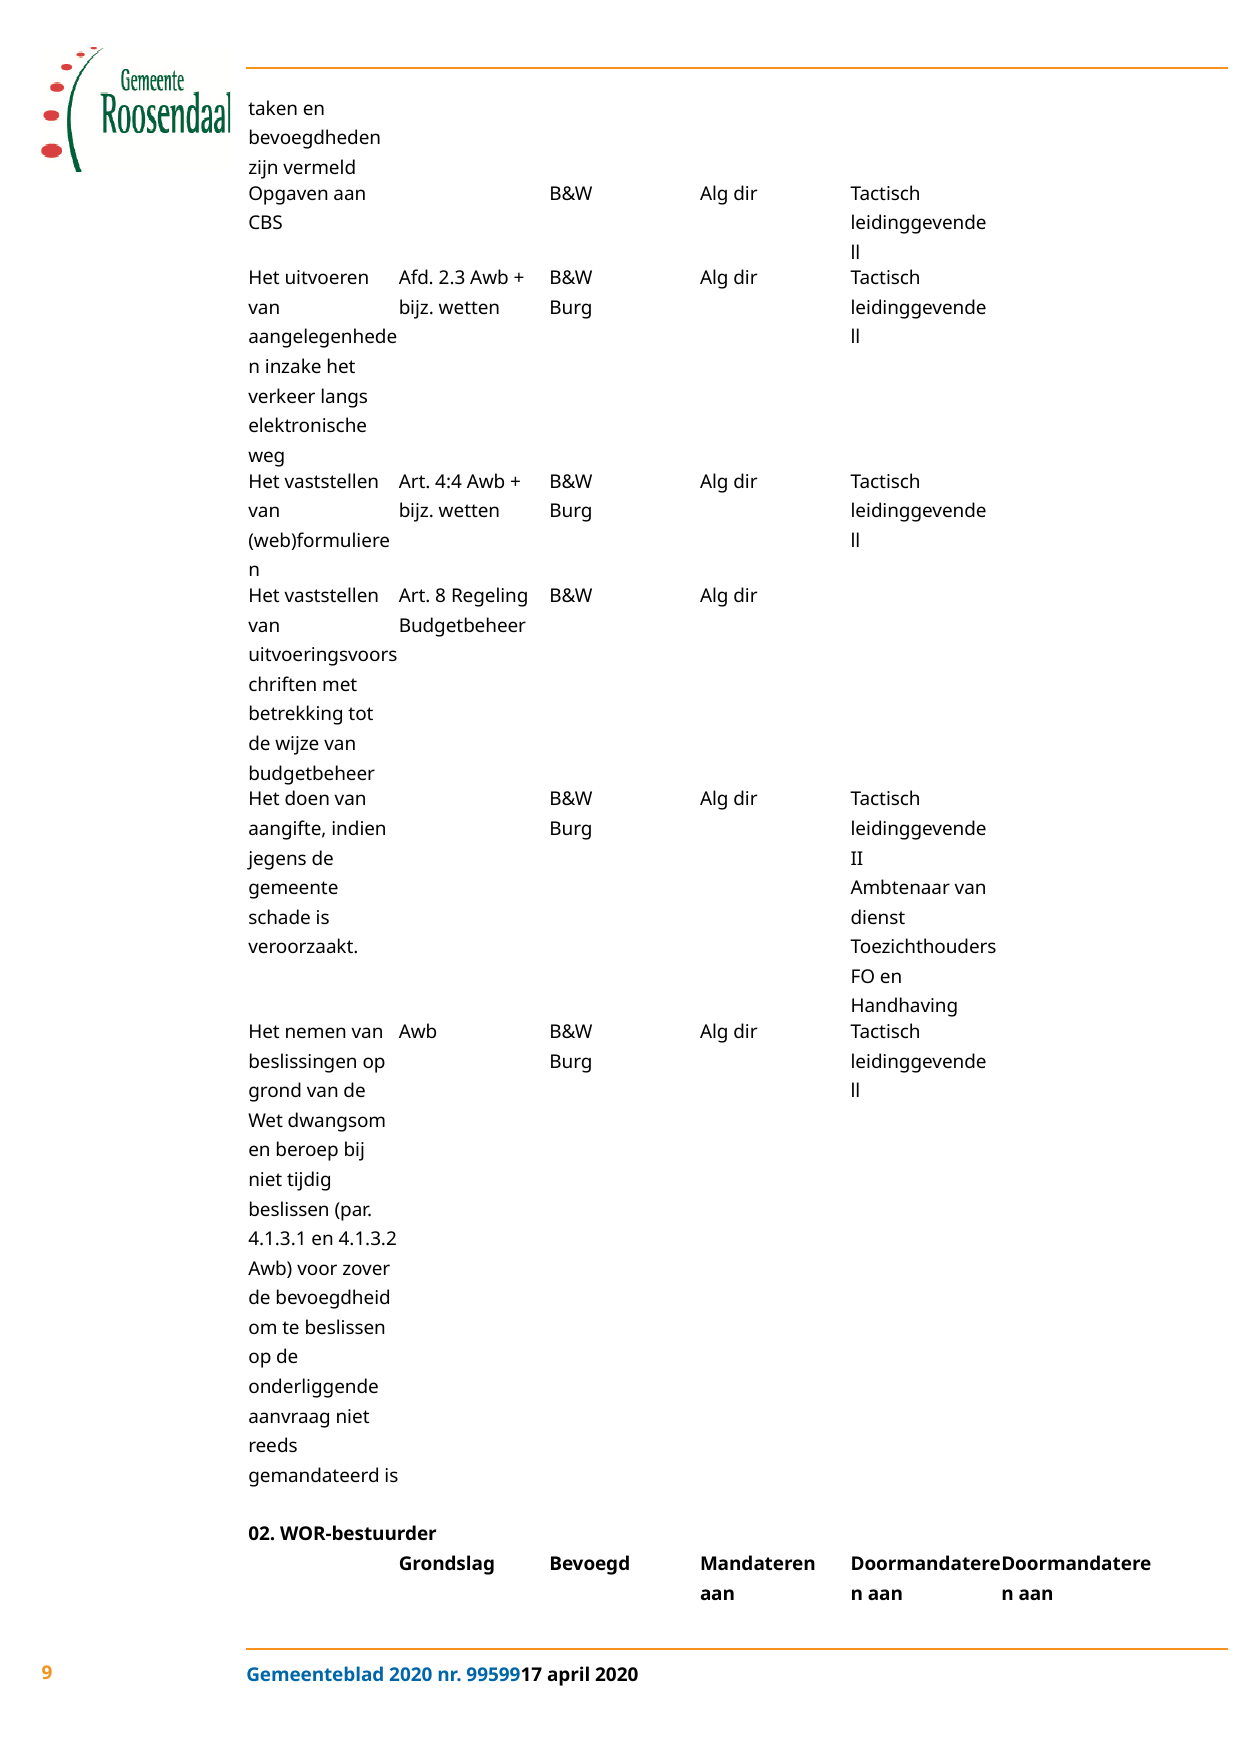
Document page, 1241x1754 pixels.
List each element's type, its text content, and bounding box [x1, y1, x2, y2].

table_cell [1001, 468, 1152, 582]
table_cell Alg dir [700, 468, 850, 582]
table_cell Afd. 2.3 Awb + bijz. wetten [399, 265, 549, 468]
table_cell [1001, 95, 1152, 180]
table_cell [1001, 786, 1152, 1018]
table_cell Alg dir [700, 786, 850, 1018]
table_cell B&W Burg [549, 786, 700, 1018]
table_cell B&W Burg [549, 1018, 700, 1488]
table_header Grondslag [399, 1550, 549, 1606]
table_cell Tactisch leidinggevende ll [850, 180, 1001, 264]
table_header Doormandateren aan [850, 1550, 1001, 1606]
table_cell Het vaststellen van uitvoeringsvoorschriften met betrekking tot de wijze van budgetbeheer [248, 582, 398, 786]
table_cell Tactisch leidinggevende II Ambtenaar van dienst Toezichthouders FO en Handhaving [850, 786, 1001, 1018]
table_cell B&W [549, 582, 700, 786]
table_cell Tactisch leidinggevende ll [850, 265, 1001, 468]
table_cell B&W Burg [549, 468, 700, 582]
table_cell [1001, 582, 1152, 786]
table_cell [850, 95, 1001, 180]
table_cell Alg dir [700, 180, 850, 264]
table_cell Tactisch leidinggevende ll [850, 468, 1001, 582]
table_header Mandateren aan [700, 1550, 850, 1606]
table_cell [1001, 1018, 1152, 1488]
table_cell Het uitvoeren van aangelegenheden inzake het verkeer langs elektronische weg [248, 265, 398, 468]
table_cell Alg dir [700, 1018, 850, 1488]
table_cell [399, 95, 549, 180]
table_header [248, 1550, 398, 1606]
table_cell [1001, 265, 1152, 468]
table_header Doormandateren aan [1001, 1550, 1152, 1606]
table_cell Opgaven aan CBS [248, 180, 398, 264]
table_cell [850, 582, 1001, 786]
table_cell Het nemen van beslissingen op grond van de Wet dwangsom en beroep bij niet tijdig beslissen (par. 4.1.3.1 en 4.1.3.2 Awb) voor zover de bevoegdheid om te beslissen op de onderliggende aanvraag niet reeds gemandateerd is [248, 1018, 398, 1488]
table_cell Art. 8 Regeling Budgetbeheer [399, 582, 549, 786]
picture [41, 47, 231, 172]
table_cell Art. 4:4 Awb + bijz. wetten [399, 468, 549, 582]
table_cell B&W [549, 180, 700, 264]
table_header Bevoegd [549, 1550, 700, 1606]
table_cell taken en bevoegdheden zijn vermeld [248, 95, 398, 180]
table_cell [399, 786, 549, 1018]
table_cell [700, 95, 850, 180]
text 02. WOR-bestuurder [248, 1521, 1152, 1546]
table_cell [549, 95, 700, 180]
table_cell B&W Burg [549, 265, 700, 468]
table_cell [399, 180, 549, 264]
table_cell Het vaststellen van (web)formulieren [248, 468, 398, 582]
table_cell [1001, 180, 1152, 264]
table_cell Alg dir [700, 265, 850, 468]
table_cell Het doen van aangifte, indien jegens de gemeente schade is veroorzaakt. [248, 786, 398, 1018]
table_cell Tactisch leidinggevende ll [850, 1018, 1001, 1488]
table_cell Awb [399, 1018, 549, 1488]
table_cell Alg dir [700, 582, 850, 786]
